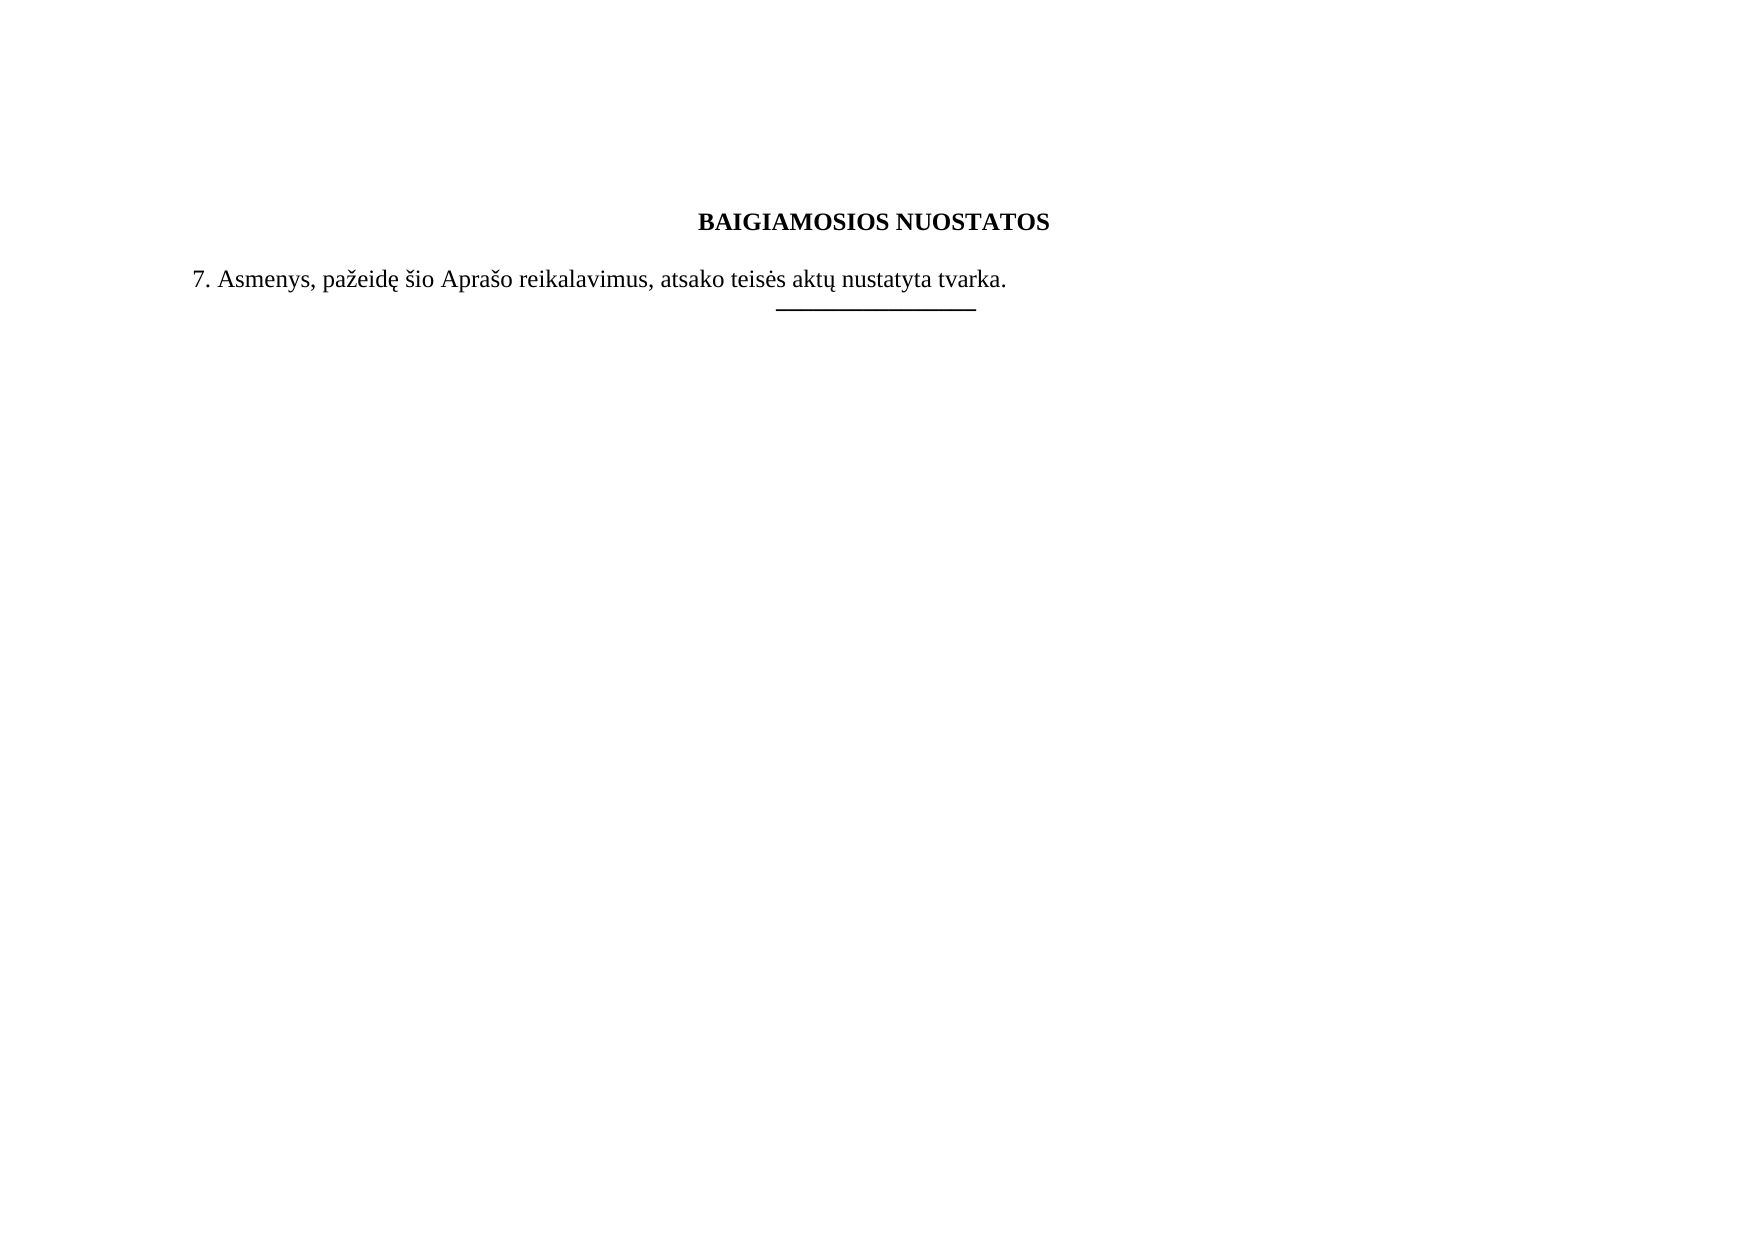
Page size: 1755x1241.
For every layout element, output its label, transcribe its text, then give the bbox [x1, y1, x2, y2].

text –––––––––––––––– [118, 293, 1636, 322]
text BAIGIAMOSIOS NUOSTATOS [118, 207, 1636, 235]
text 7. Asmenys, pažeidę šio Aprašo reikalavimus, atsako teisės aktų nustatyta tvarka. [118, 264, 1636, 293]
